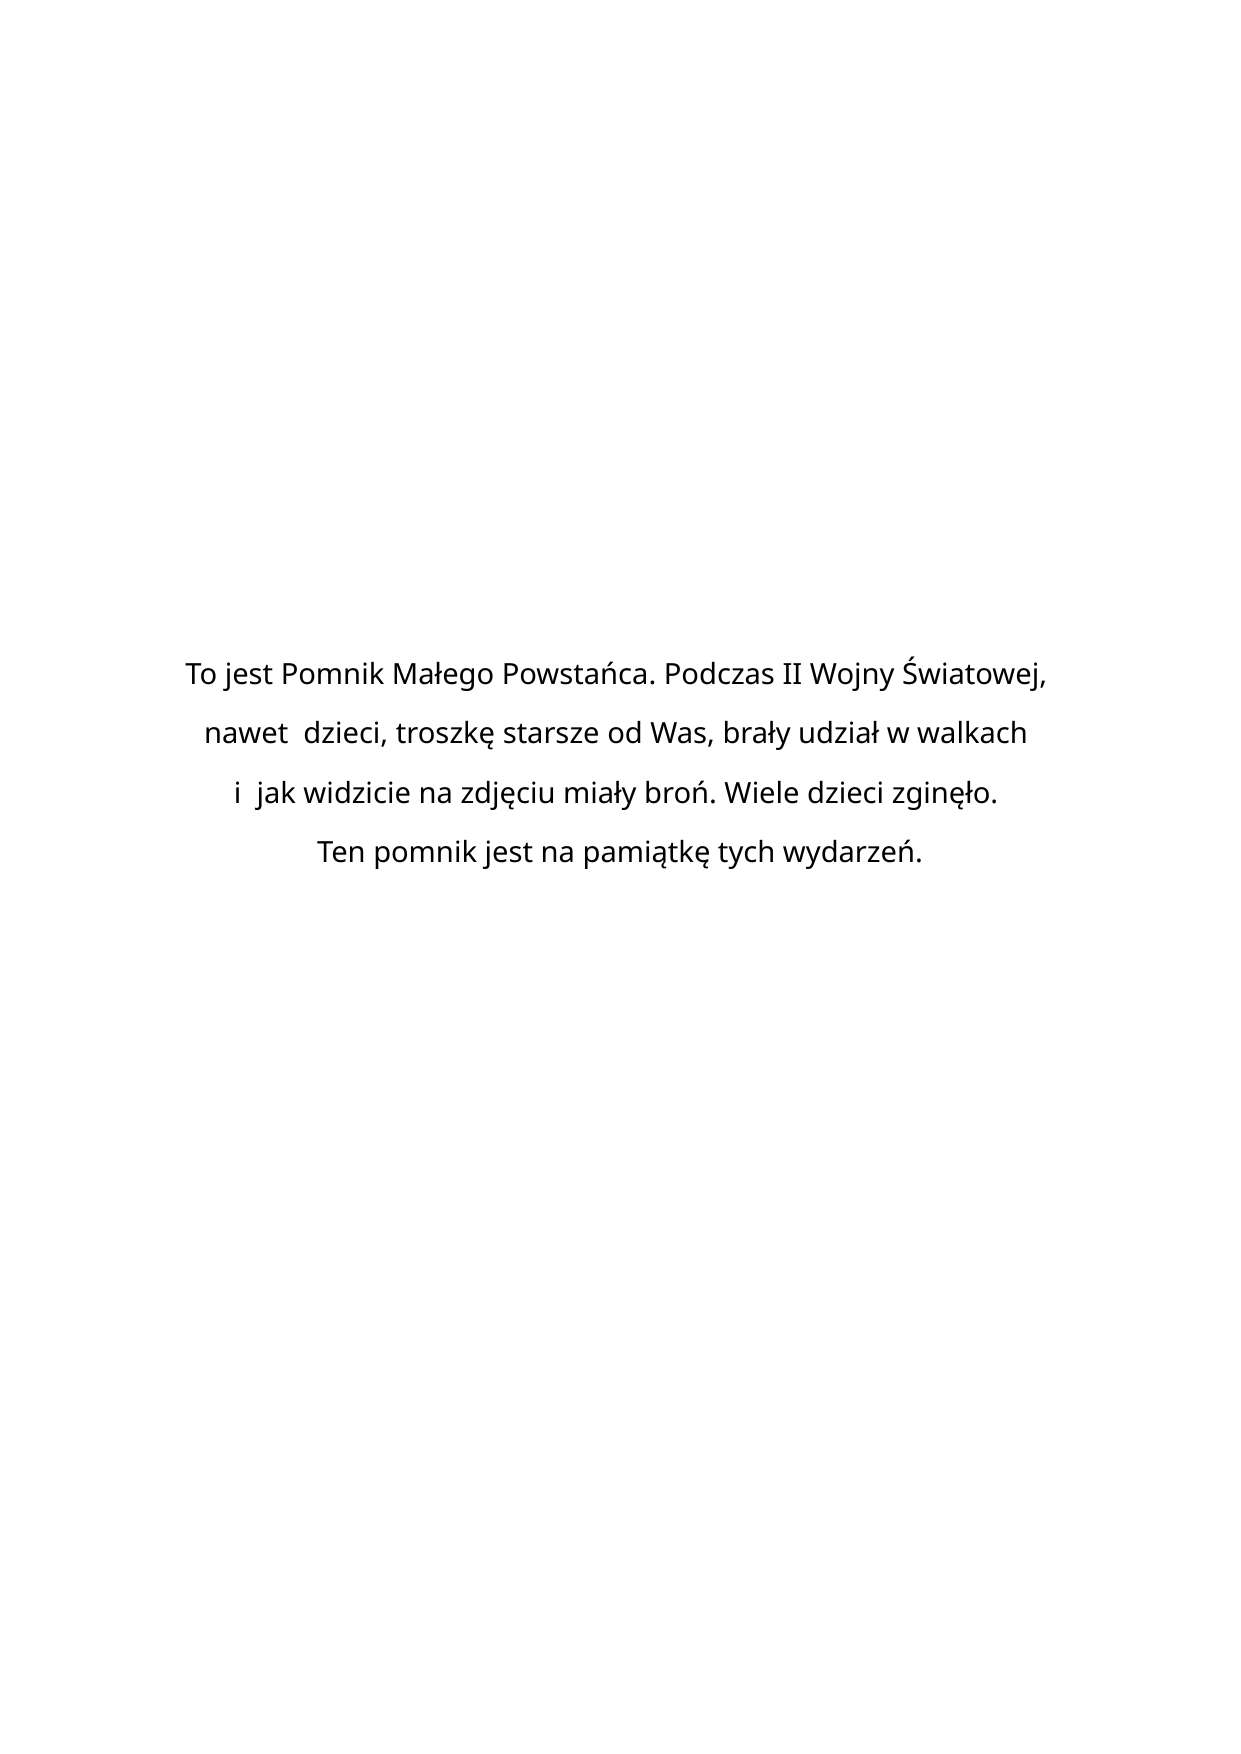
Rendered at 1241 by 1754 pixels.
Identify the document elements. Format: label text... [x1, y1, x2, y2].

text To jest Pomnik Małego Powstańca. Podczas II Wojny Światowej, [118, 653, 1122, 693]
text nawet dzieci, troszkę starsze od Was, brały udział w walkach [118, 713, 1122, 752]
text i jak widzicie na zdjęciu miały broń. Wiele dzieci zginęło. [118, 772, 1122, 812]
text Ten pomnik jest na pamiątkę tych wydarzeń. [118, 832, 1122, 871]
